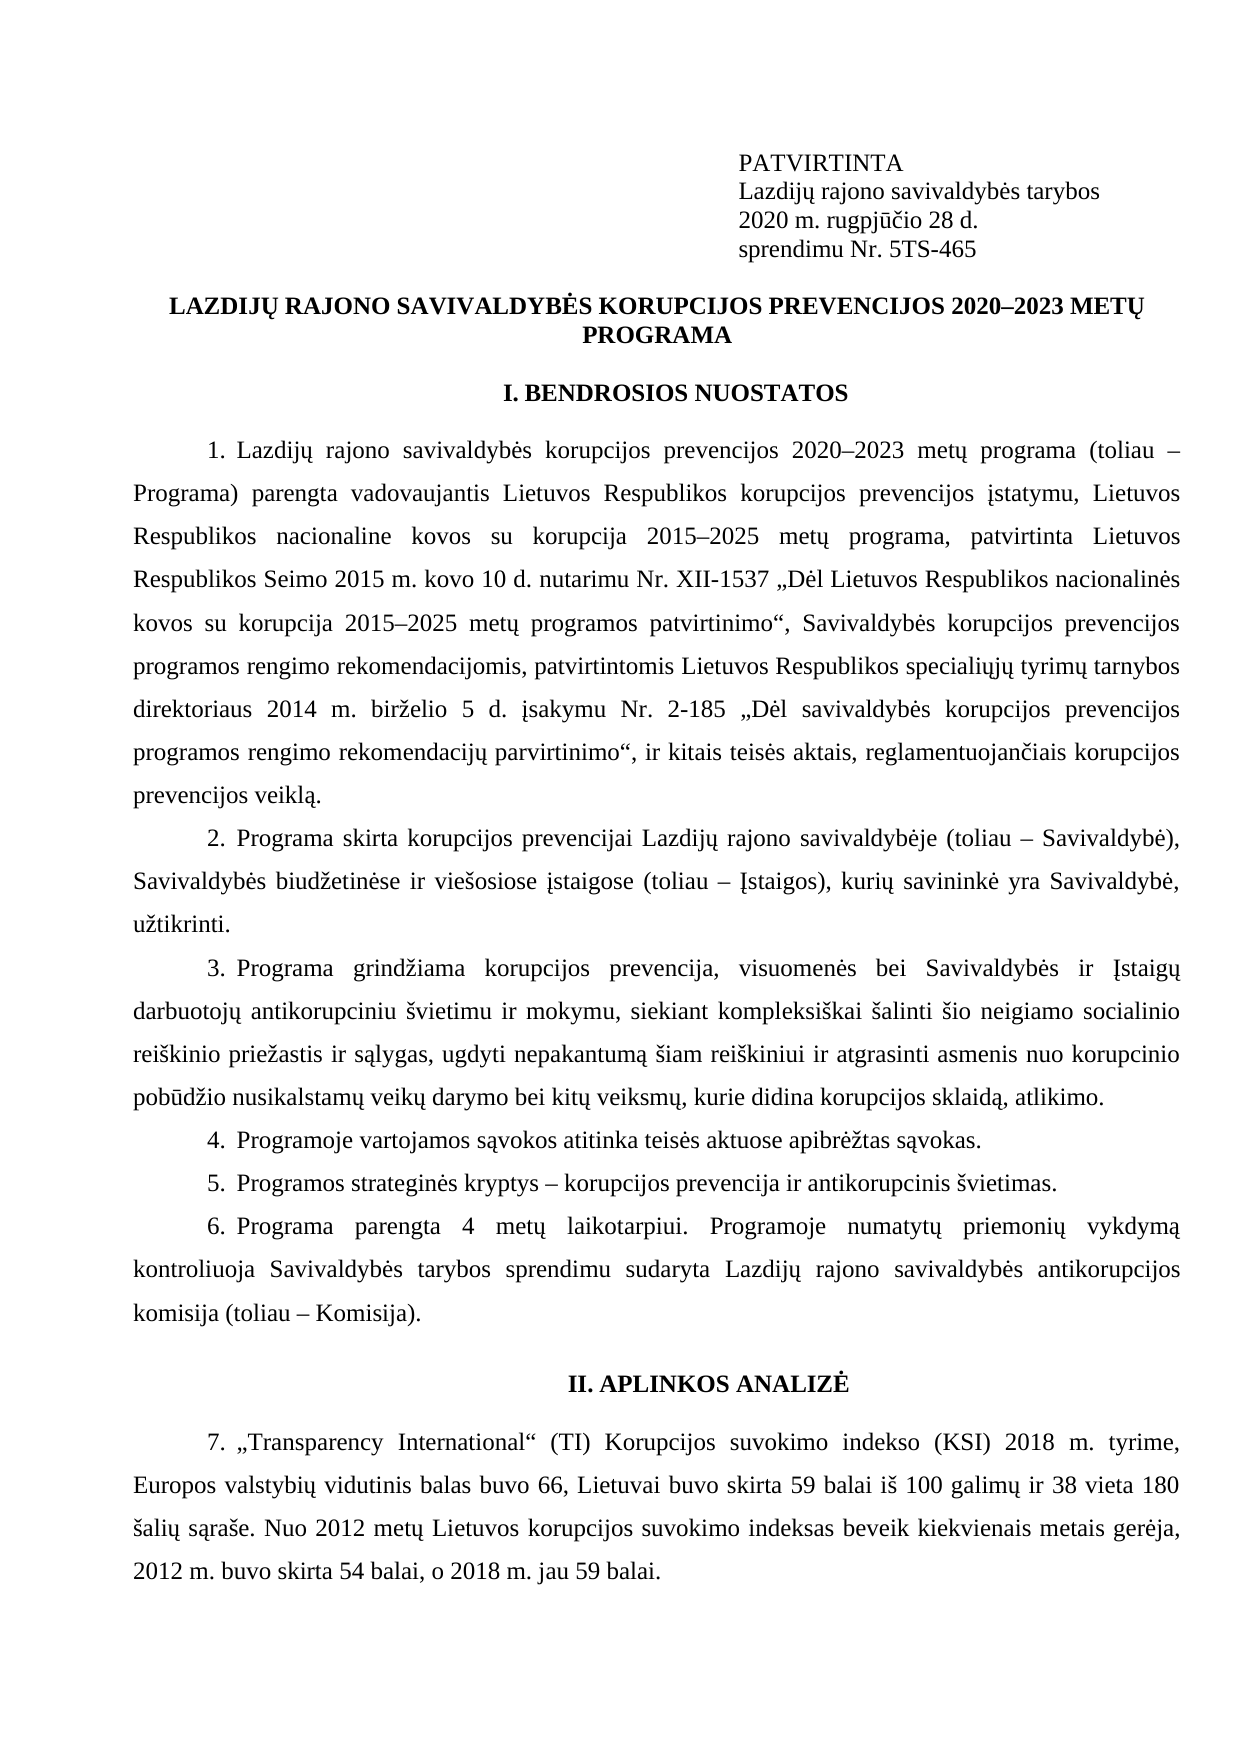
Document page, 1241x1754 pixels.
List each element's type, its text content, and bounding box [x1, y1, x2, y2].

text LAZDIJŲ RAJONO SAVIVALDYBĖS KORUPCIJOS PREVENCIJOS 2020–2023 METŲ PROGRAMA [133, 291, 1181, 349]
text 2020 m. rugpjūčio 28 d. [738, 205, 1181, 234]
text PATVIRTINTA [738, 148, 1181, 176]
text 7. „Transparency International“ (TI) Korupcijos suvokimo indekso (KSI) 2018 m. tyrime, Europos valstybių vidutinis balas buvo 66, Lietuvai buvo skirta 59 balai iš 100 galimų ir 38 vieta 180 šalių sąraše. Nuo 2012 metų Lietuvos korupcijos suvokimo indeksas beveik kiekvienais metais gerėja, 2012 m. buvo skirta 54 balai, o 2018 m. jau 59 balai. [133, 1427, 1181, 1585]
text 6. Programa parengta 4 metų laikotarpiui. Programoje numatytų priemonių vykdymą kontroliuoja Savivaldybės tarybos sprendimu sudaryta Lazdijų rajono savivaldybės antikorupcijos komisija (toliau – Komisija). [133, 1211, 1181, 1326]
text sprendimu Nr. 5TS-465 [738, 234, 1181, 263]
text II. APLINKOS ANALIZĖ [133, 1369, 1181, 1398]
text 2. Programa skirta korupcijos prevencijai Lazdijų rajono savivaldybėje (toliau – Savivaldybė), Savivaldybės biudžetinėse ir viešosiose įstaigose (toliau – Įstaigos), kurių savininkė yra Savivaldybė, užtikrinti. [133, 823, 1181, 938]
text I. BENDROSIOS NUOSTATOS [170, 378, 1181, 406]
text Lazdijų rajono savivaldybės tarybos [738, 176, 1181, 205]
text 1. Lazdijų rajono savivaldybės korupcijos prevencijos 2020–2023 metų programa (toliau – Programa) parengta vadovaujantis Lietuvos Respublikos korupcijos prevencijos įstatymu, Lietuvos Respublikos nacionaline kovos su korupcija 2015–2025 metų programa, patvirtinta Lietuvos Respublikos Seimo 2015 m. kovo 10 d. nutarimu Nr. XII-1537 „Dėl Lietuvos Respublikos nacionalinės kovos su korupcija 2015–2025 metų programos patvirtinimo“, Savivaldybės korupcijos prevencijos programos rengimo rekomendacijomis, patvirtintomis Lietuvos Respublikos specialiųjų tyrimų tarnybos direktoriaus 2014 m. birželio 5 d. įsakymu Nr. 2-185 „Dėl savivaldybės korupcijos prevencijos programos rengimo rekomendacijų parvirtinimo“, ir kitais teisės aktais, reglamentuojančiais korupcijos prevencijos veiklą. [133, 435, 1181, 809]
text 4. Programoje vartojamos sąvokos atitinka teisės aktuose apibrėžtas sąvokas. [133, 1125, 1181, 1154]
text 3. Programa grindžiama korupcijos prevencija, visuomenės bei Savivaldybės ir Įstaigų darbuotojų antikorupciniu švietimu ir mokymu, siekiant kompleksiškai šalinti šio neigiamo socialinio reiškinio priežastis ir sąlygas, ugdyti nepakantumą šiam reiškiniui ir atgrasinti asmenis nuo korupcinio pobūdžio nusikalstamų veikų darymo bei kitų veiksmų, kurie didina korupcijos sklaidą, atlikimo. [133, 953, 1181, 1111]
text 5. Programos strateginės kryptys – korupcijos prevencija ir antikorupcinis švietimas. [133, 1168, 1181, 1197]
